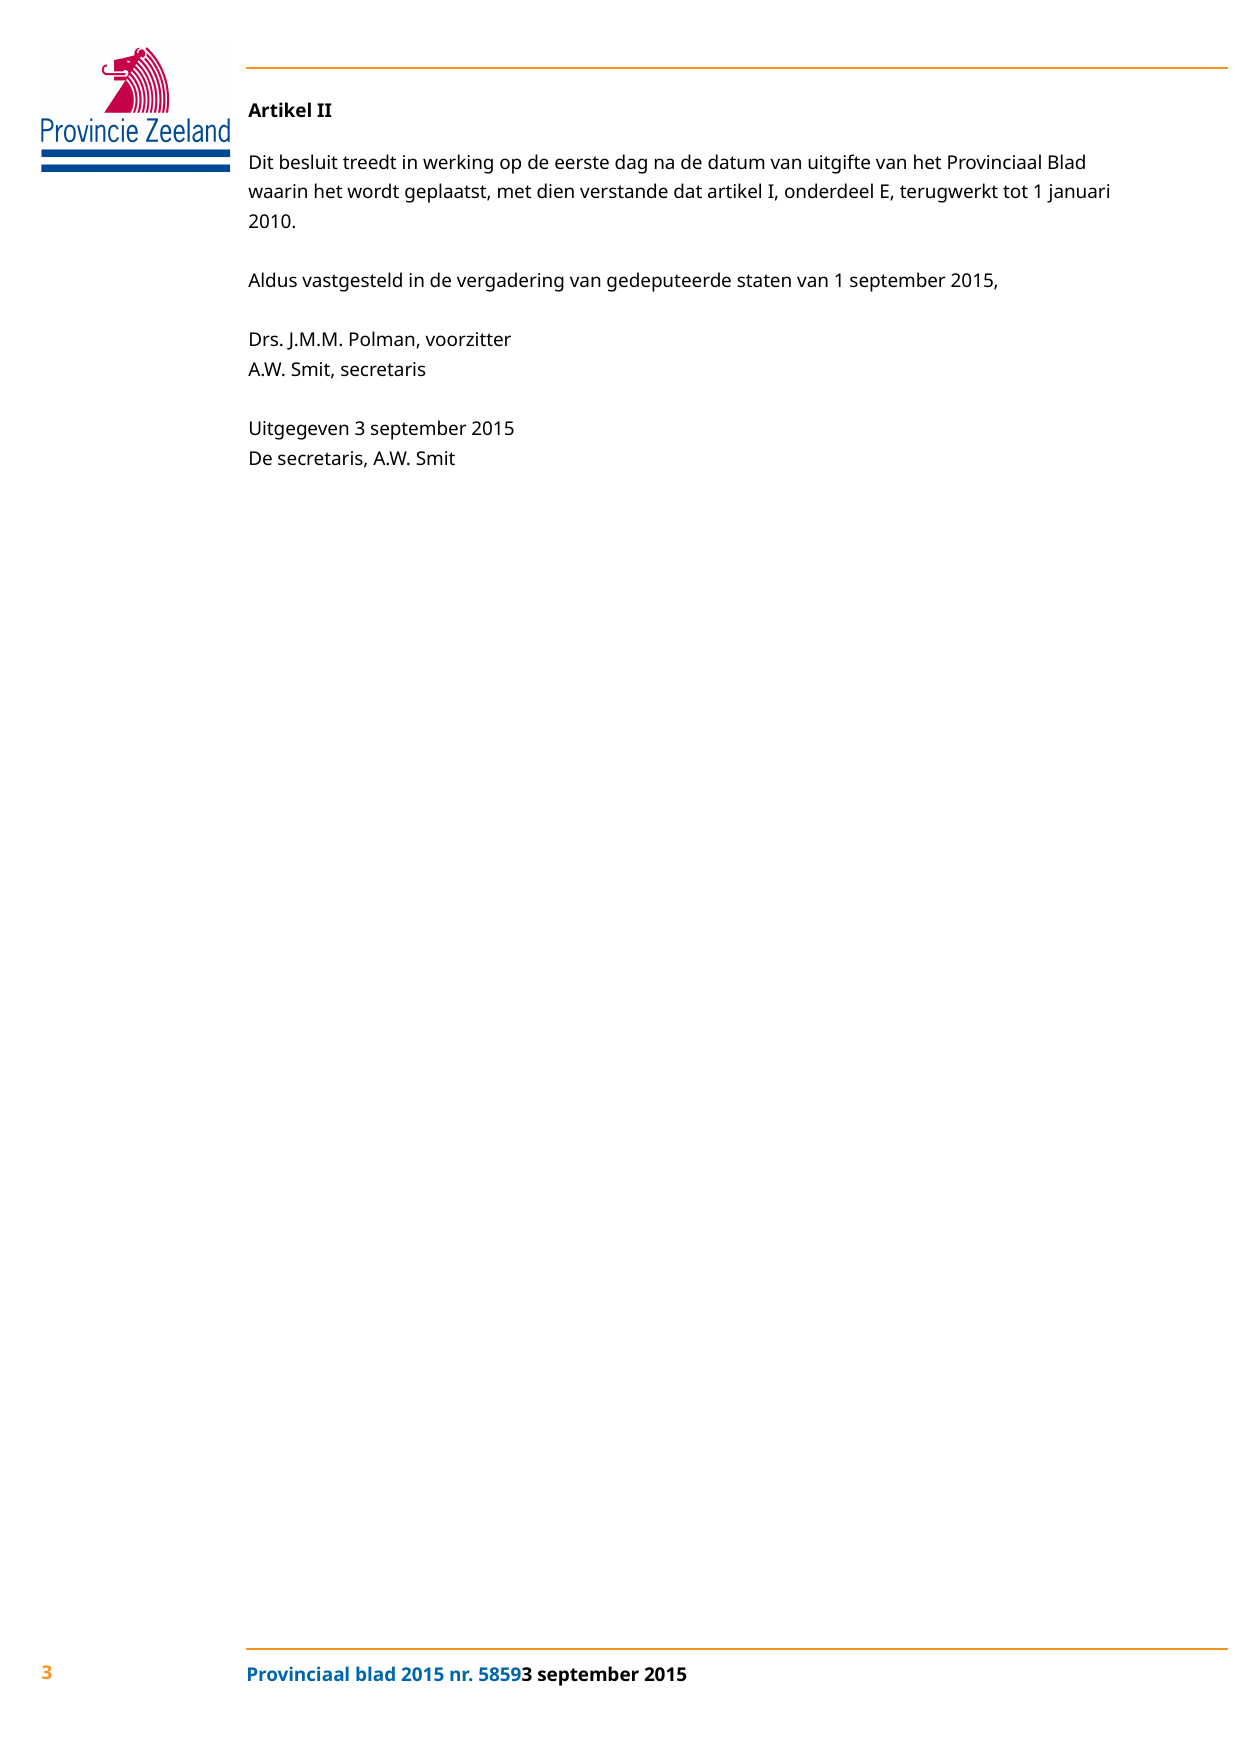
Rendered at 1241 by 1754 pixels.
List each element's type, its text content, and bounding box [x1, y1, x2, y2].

text Aldus vastgesteld in de vergadering van gedeputeerde staten van 1 september 2015, [248, 267, 1152, 293]
text Uitgegeven 3 september 2015 [248, 415, 1152, 441]
picture [41, 47, 231, 172]
text A.W. Smit, secretaris [248, 356, 1152, 382]
text Drs. J.M.M. Polman, voorzitter [248, 326, 1152, 352]
text Artikel II [248, 95, 1152, 123]
text De secretaris, A.W. Smit [248, 445, 1152, 471]
text Dit besluit treedt in werking op de eerste dag na de datum van uitgifte van het Provinciaal Blad waarin het wordt geplaatst, met dien verstande dat artikel I, onderdeel E, terugwerkt tot 1 januari 2010. [248, 149, 1152, 234]
